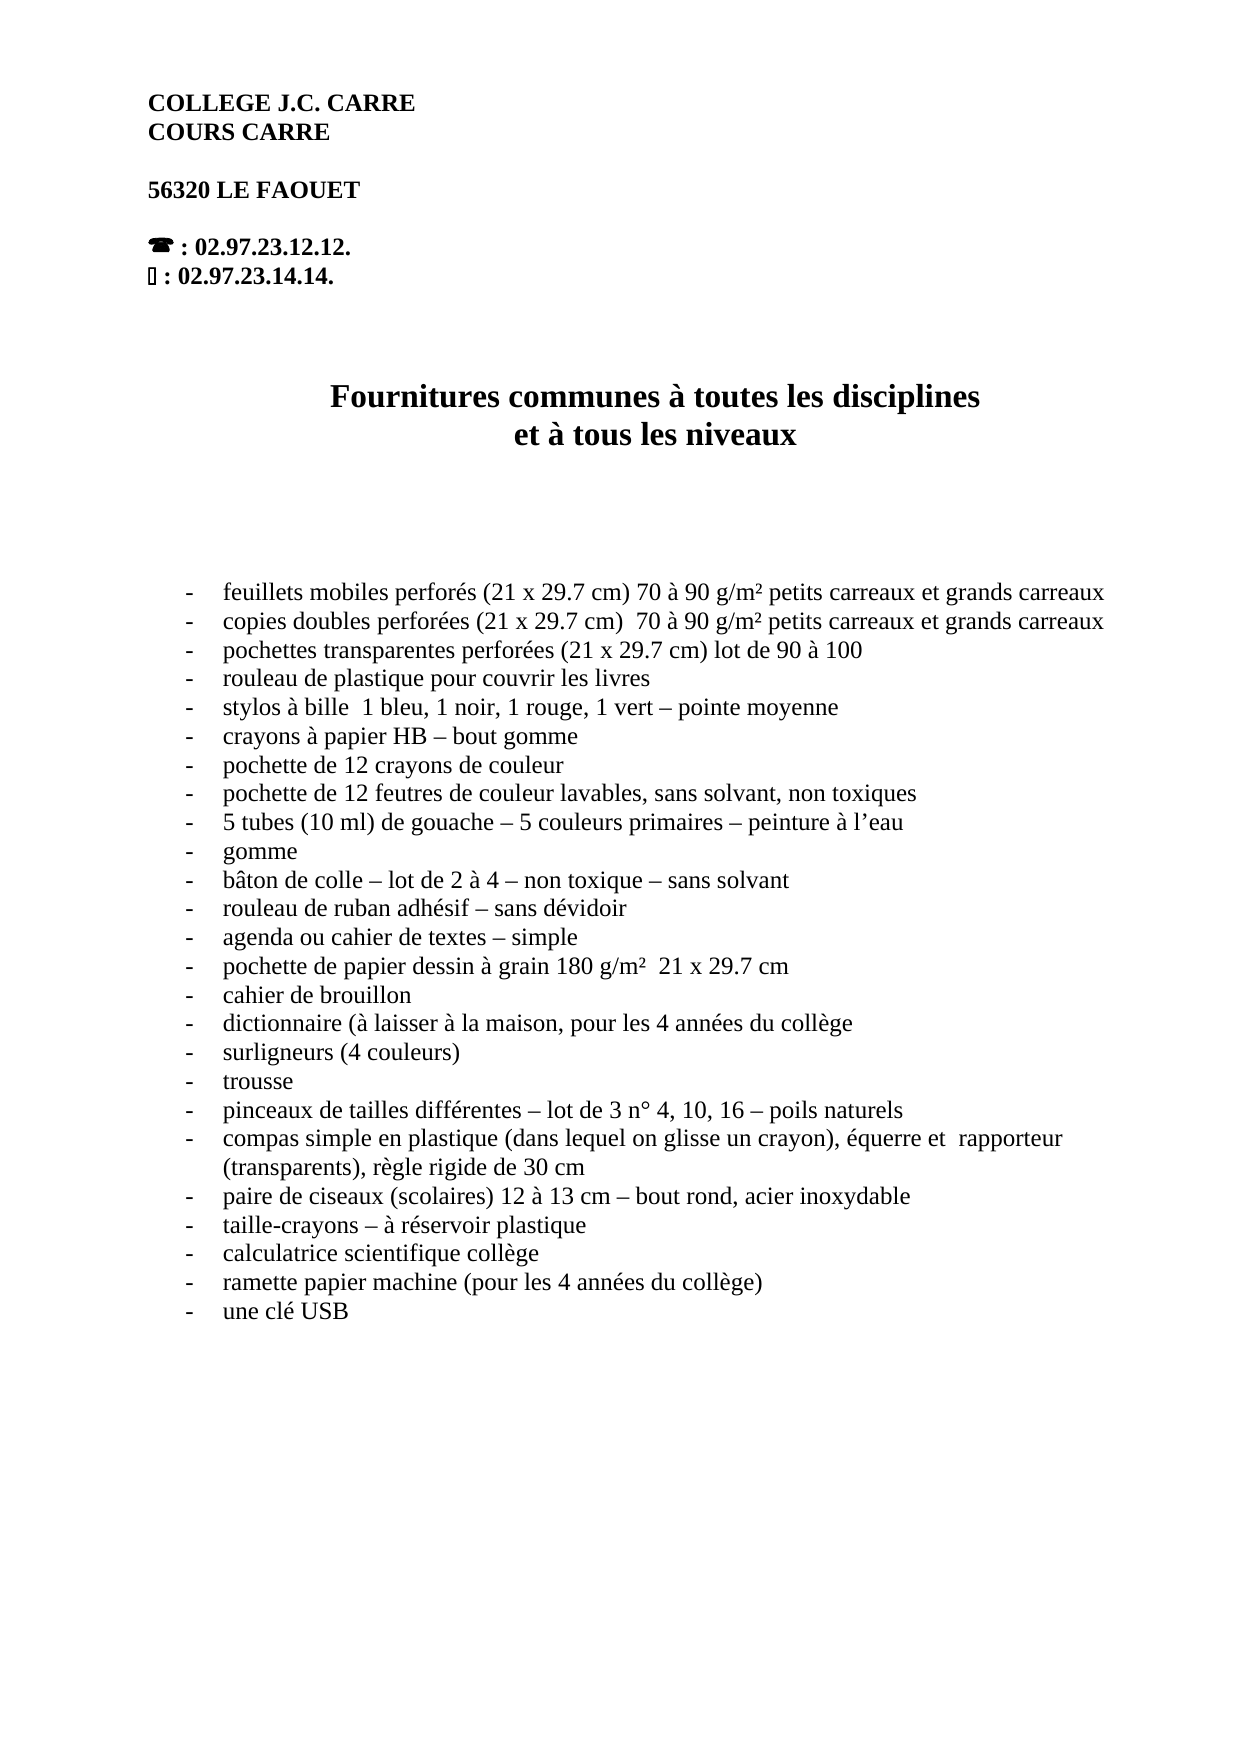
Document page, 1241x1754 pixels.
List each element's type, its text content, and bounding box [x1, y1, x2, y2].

list 5 tubes (10 ml) de gouache – 5 couleurs primaires – peinture à l’eau [185, 807, 1162, 836]
list pochettes transparentes perforées (21 x 29.7 cm) lot de 90 à 100 [185, 635, 1162, 663]
text Fournitures communes à toutes les disciplines [148, 376, 1162, 414]
list ramette papier machine (pour les 4 années du collège) [185, 1267, 1162, 1296]
list cahier de brouillon [185, 980, 1162, 1008]
list feuillets mobiles perforés (21 x 29.7 cm) 70 à 90 g/m² petits carreaux et grands carreaux [185, 577, 1162, 606]
list agenda ou cahier de textes – simple [185, 922, 1162, 951]
list rouleau de ruban adhésif – sans dévidoir [185, 893, 1162, 922]
list surligneurs (4 couleurs) [185, 1037, 1162, 1066]
list stylos à bille 1 bleu, 1 noir, 1 rouge, 1 vert – pointe moyenne [185, 692, 1162, 721]
list crayons à papier HB – bout gomme [185, 721, 1162, 750]
text  : 02.97.23.12.12. [148, 232, 1162, 261]
list pinceaux de tailles différentes – lot de 3 n° 4, 10, 16 – poils naturels [185, 1095, 1162, 1123]
list rouleau de plastique pour couvrir les livres [185, 663, 1162, 692]
text  : 02.97.23.14.14. [148, 261, 1162, 290]
text 56320 LE FAOUET [148, 175, 1162, 203]
list pochette de 12 feutres de couleur lavables, sans solvant, non toxiques [185, 778, 1162, 807]
list copies doubles perforées (21 x 29.7 cm) 70 à 90 g/m² petits carreaux et grands carreaux [185, 606, 1162, 635]
text COURS CARRE [148, 117, 1162, 146]
list pochette de papier dessin à grain 180 g/m² 21 x 29.7 cm [185, 951, 1162, 980]
list calculatrice scientifique collège [185, 1238, 1162, 1267]
list une clé USB [185, 1296, 1162, 1325]
list trousse [185, 1066, 1162, 1095]
list pochette de 12 crayons de couleur [185, 750, 1162, 778]
text COLLEGE J.C. CARRE [148, 88, 1162, 117]
list paire de ciseaux (scolaires) 12 à 13 cm – bout rond, acier inoxydable [185, 1181, 1162, 1210]
list gomme [185, 836, 1162, 865]
list compas simple en plastique (dans lequel on glisse un crayon), équerre et rapporteur (transparents), règle rigide de 30 cm [185, 1123, 1162, 1181]
list dictionnaire (à laisser à la maison, pour les 4 années du collège [185, 1008, 1162, 1037]
list bâton de colle – lot de 2 à 4 – non toxique – sans solvant [185, 865, 1162, 893]
text et à tous les niveaux [148, 414, 1162, 453]
list taille-crayons – à réservoir plastique [185, 1210, 1162, 1238]
